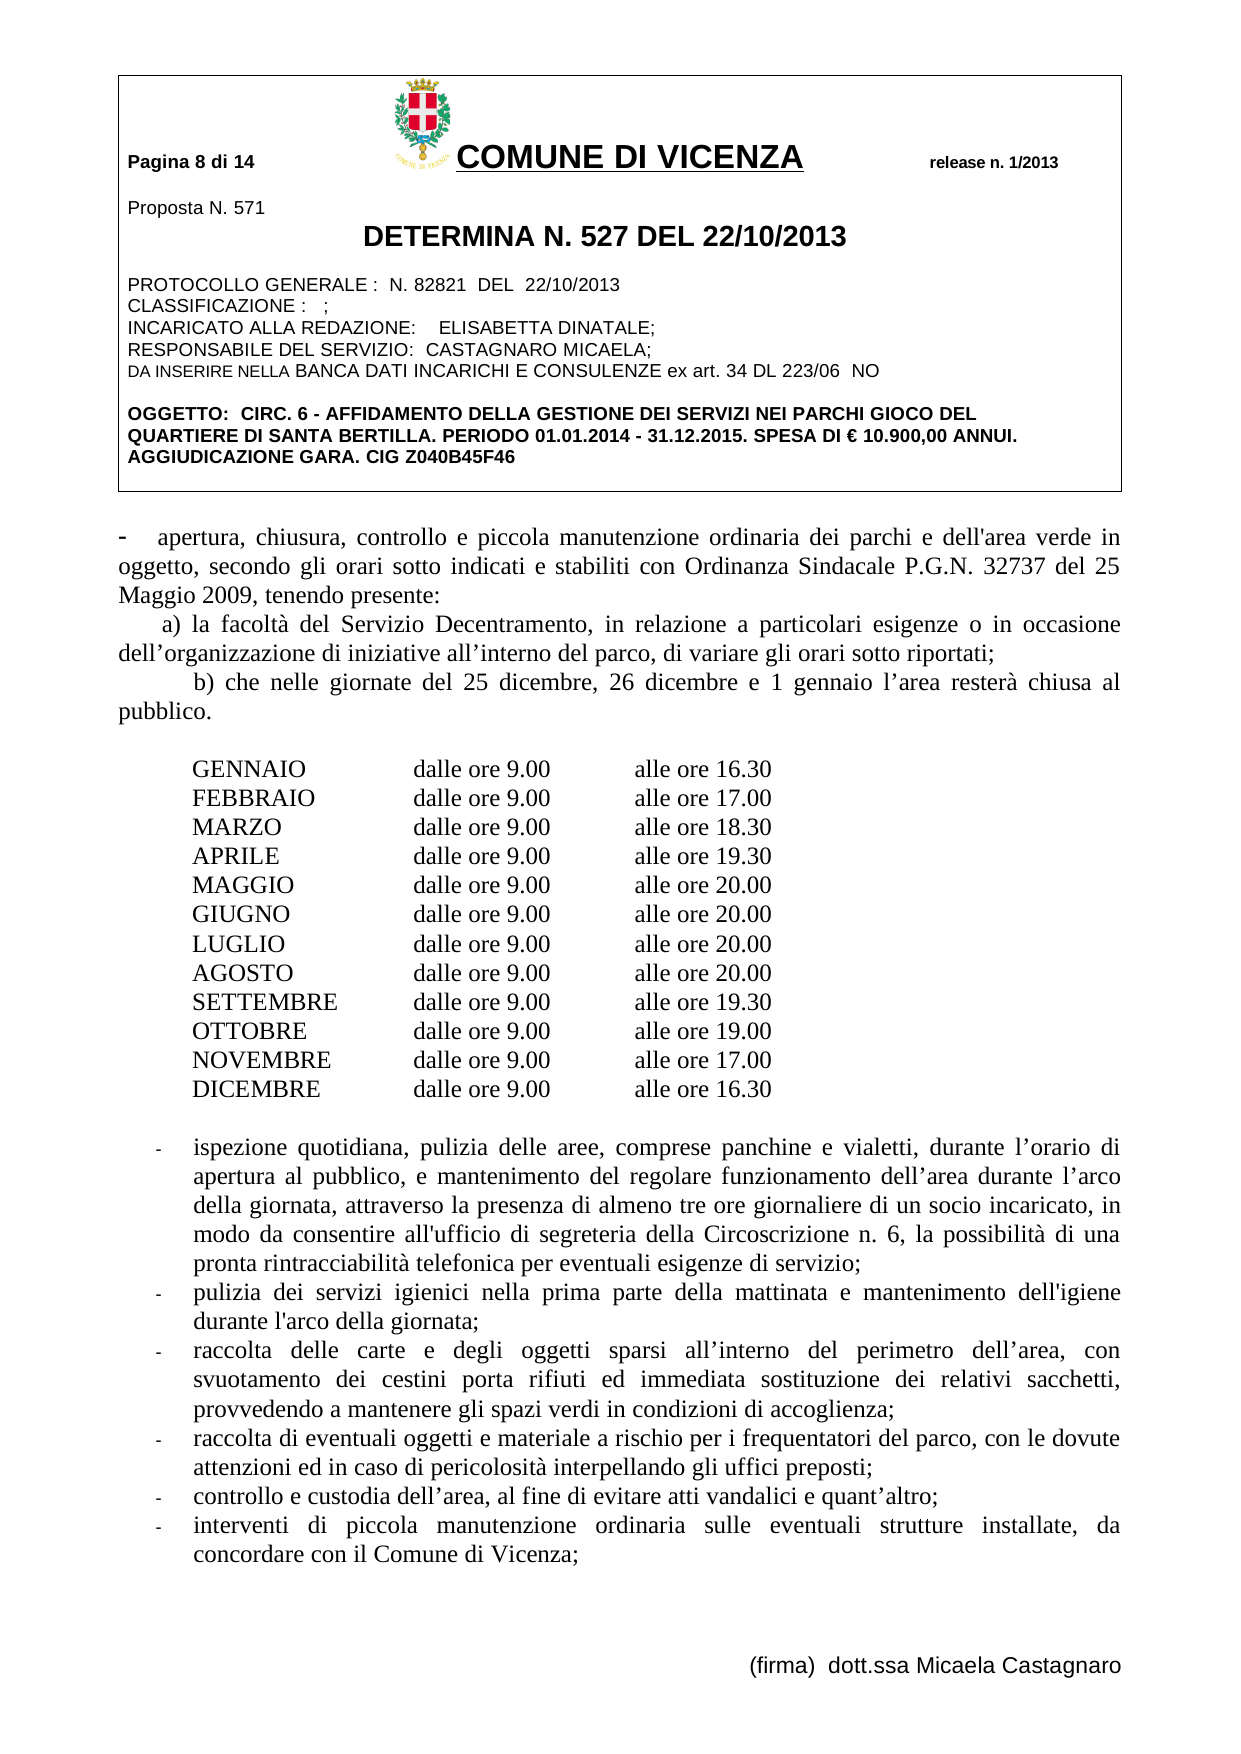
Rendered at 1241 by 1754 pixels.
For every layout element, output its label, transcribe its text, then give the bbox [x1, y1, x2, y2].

text MAGGIO dalle ore 9.00 alle ore 20.00 [192, 870, 1122, 899]
picture [394, 78, 451, 169]
text OTTOBRE dalle ore 9.00 alle ore 19.00 [192, 1016, 1122, 1045]
list a) la facoltà del Servizio Decentramento, in relazione a particolari esigenze o in occasione dell’organizzazione di iniziative all’interno del parco, di variare gli orari sotto riportati; [118, 609, 1122, 667]
text LUGLIO dalle ore 9.00 alle ore 20.00 [192, 928, 1122, 957]
text AGOSTO dalle ore 9.00 alle ore 20.00 [192, 957, 1122, 987]
text APRILE dalle ore 9.00 alle ore 19.30 [192, 841, 1122, 870]
list raccolta di eventuali oggetti e materiale a rischio per i frequentatori del parco, con le dovute attenzioni ed in caso di pericolosità interpellando gli uffici preposti; [156, 1422, 1122, 1481]
list raccolta delle carte e degli oggetti sparsi all’interno del perimetro dell’area, con svuotamento dei cestini porta rifiuti ed immediata sostituzione dei relativi sacchetti, provvedendo a mantenere gli spazi verdi in condizioni di accoglienza; [156, 1335, 1122, 1422]
list pulizia dei servizi igienici nella prima parte della mattinata e mantenimento dell'igiene durante l'arco della giornata; [156, 1277, 1122, 1335]
list ispezione quotidiana, pulizia delle aree, comprese panchine e vialetti, durante l’orario di apertura al pubblico, e mantenimento del regolare funzionamento dell’area durante l’arco della giornata, attraverso la presenza di almeno tre ore giornaliere di un socio incaricato, in modo da consentire all'ufficio di segreteria della Circoscrizione n. 6, la possibilità di una pronta rintracciabilità telefonica per eventuali esigenze di servizio; [156, 1132, 1122, 1277]
text NOVEMBRE dalle ore 9.00 alle ore 17.00 [192, 1045, 1122, 1074]
text GIUGNO dalle ore 9.00 alle ore 20.00 [192, 899, 1122, 928]
text DICEMBRE dalle ore 9.00 alle ore 16.30 [192, 1074, 1122, 1103]
list b) che nelle giornate del 25 dicembre, 26 dicembre e 1 gennaio l’area resterà chiusa al pubblico. [118, 667, 1122, 725]
list apertura, chiusura, controllo e piccola manutenzione ordinaria dei parchi e dell'area verde in oggetto, secondo gli orari sotto indicati e stabiliti con Ordinanza Sindacale P.G.N. 32737 del 25 Maggio 2009, tenendo presente: [118, 522, 1122, 609]
text MARZO dalle ore 9.00 alle ore 18.30 [192, 812, 1122, 841]
text FEBBRAIO dalle ore 9.00 alle ore 17.00 [192, 783, 1122, 812]
text GENNAIO dalle ore 9.00 alle ore 16.30 [192, 754, 1122, 783]
text SETTEMBRE dalle ore 9.00 alle ore 19.30 [192, 987, 1122, 1016]
list controllo e custodia dell’area, al fine di evitare atti vandalici e quant’altro; [156, 1481, 1122, 1510]
list interventi di piccola manutenzione ordinaria sulle eventuali strutture installate, da concordare con il Comune di Vicenza; [156, 1510, 1122, 1568]
